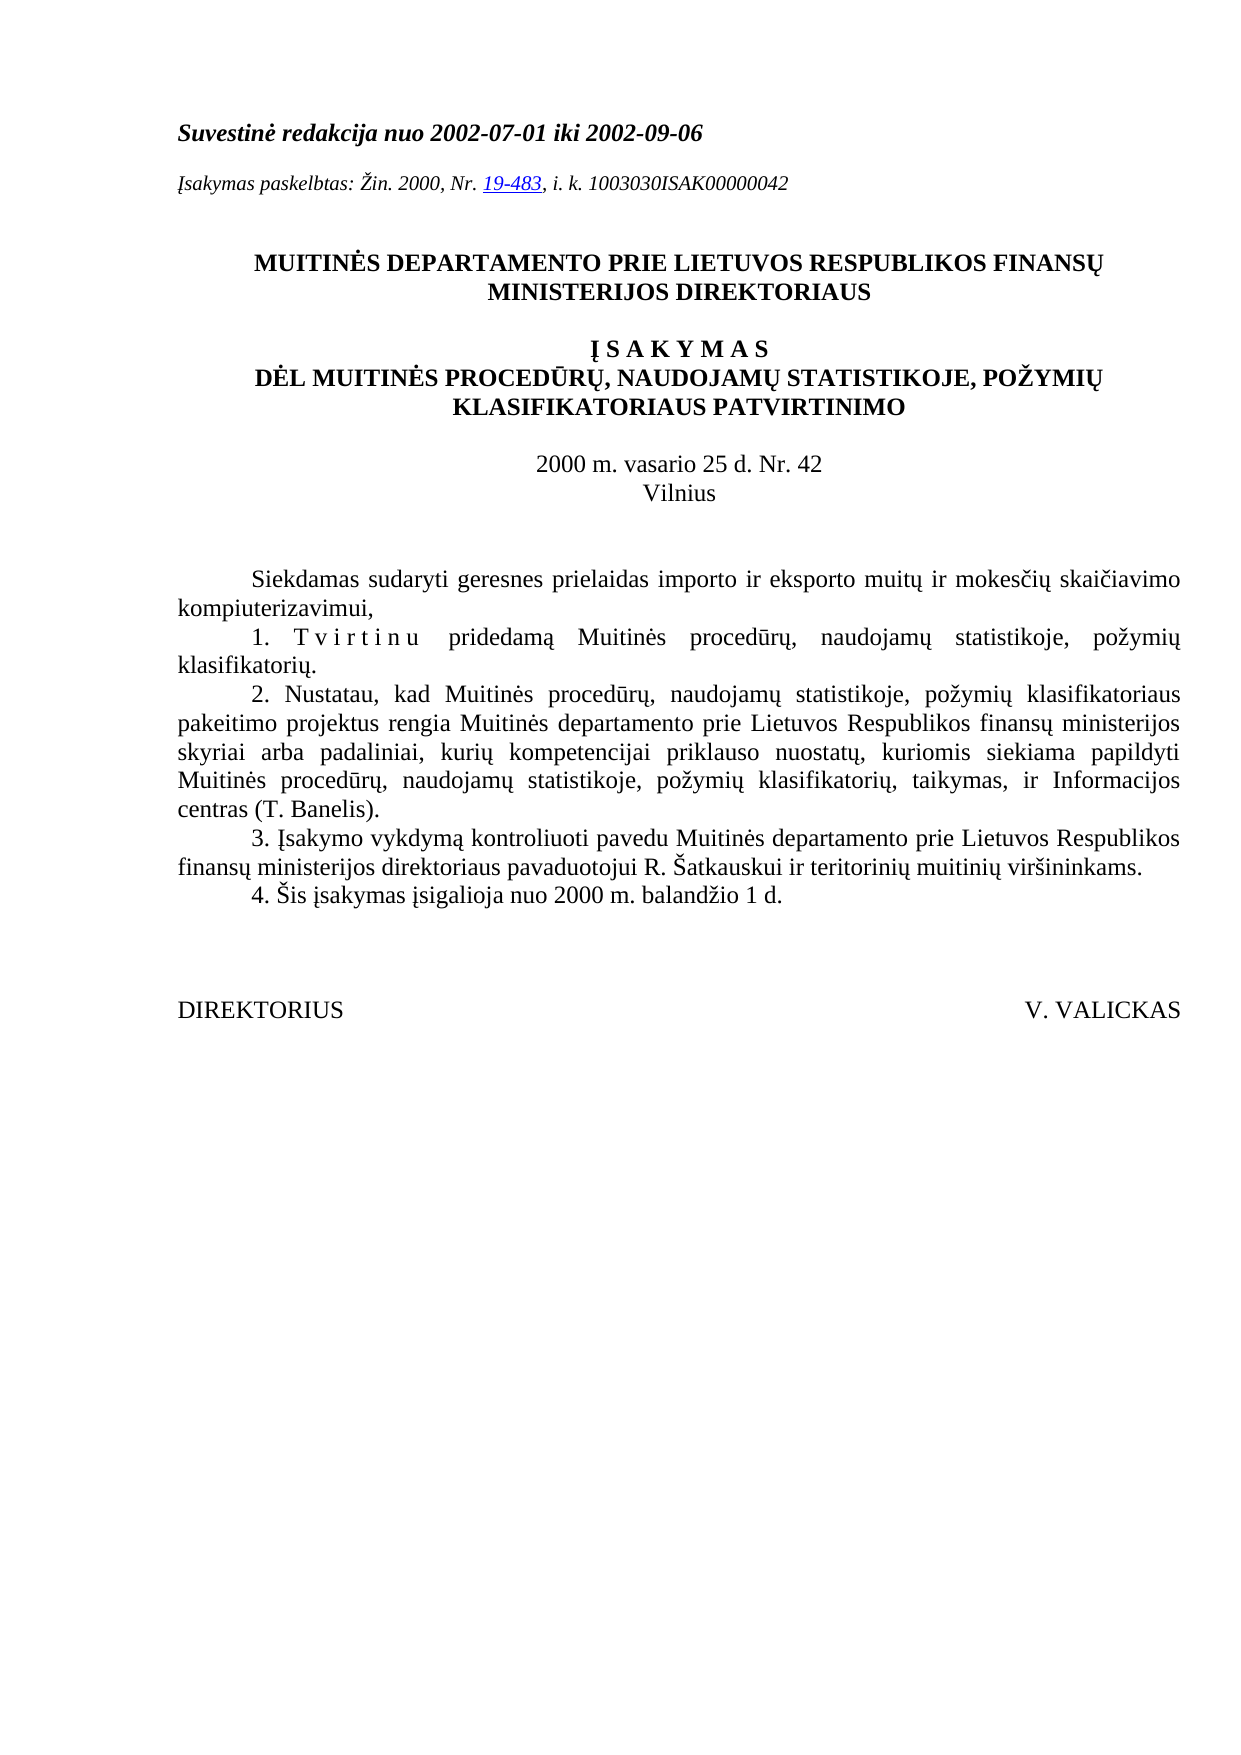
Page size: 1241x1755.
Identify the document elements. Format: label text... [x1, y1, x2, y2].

text 3. Įsakymo vykdymą kontroliuoti pavedu Muitinės departamento prie Lietuvos Respublikos finansų ministerijos direktoriaus pavaduotojui R. Šatkauskui ir teritorinių muitinių viršininkams. [177, 823, 1181, 880]
text Suvestinė redakcija nuo 2002-07-01 iki 2002-09-06 [177, 118, 1181, 147]
text 1. Tvirtinu pridedamą Muitinės procedūrų, naudojamų statistikoje, požymių klasifikatorių. [177, 622, 1181, 679]
text Į S A K Y M A S [177, 334, 1181, 363]
text 2. Nustatau, kad Muitinės procedūrų, naudojamų statistikoje, požymių klasifikatoriaus pakeitimo projektus rengia Muitinės departamento prie Lietuvos Respublikos finansų ministerijos skyriai arba padaliniai, kurių kompetencijai priklauso nuostatų, kuriomis siekiama papildyti Muitinės procedūrų, naudojamų statistikoje, požymių klasifikatorių, taikymas, ir Informacijos centras (T. Banelis). [177, 679, 1181, 823]
text Įsakymas paskelbtas: Žin. 2000, Nr. 19-483, i. k. 1003030ISAK00000042 [177, 171, 1181, 195]
text Direktorius V. Valickas [177, 995, 1181, 1024]
text Siekdamas sudaryti geresnes prielaidas importo ir eksporto muitų ir mokesčių skaičiavimo kompiuterizavimui, [177, 564, 1181, 622]
text MUITINĖS DEPARTAMENTO PRIE LIETUVOS RESPUBLIKOS FINANSŲ MINISTERIJOS DIREKTORIAUS [177, 248, 1181, 305]
text DĖL MUITINĖS PROCEDŪRŲ, NAUDOJAMŲ STATISTIKOJE, POŽYMIŲ KLASIFIKATORIAUS PATVIRTINIMO [177, 363, 1181, 420]
text 2000 m. vasario 25 d. Nr. 42 [177, 449, 1181, 478]
text 4. Šis įsakymas įsigalioja nuo 2000 m. balandžio 1 d. [177, 880, 1181, 909]
text Vilnius [177, 478, 1181, 507]
